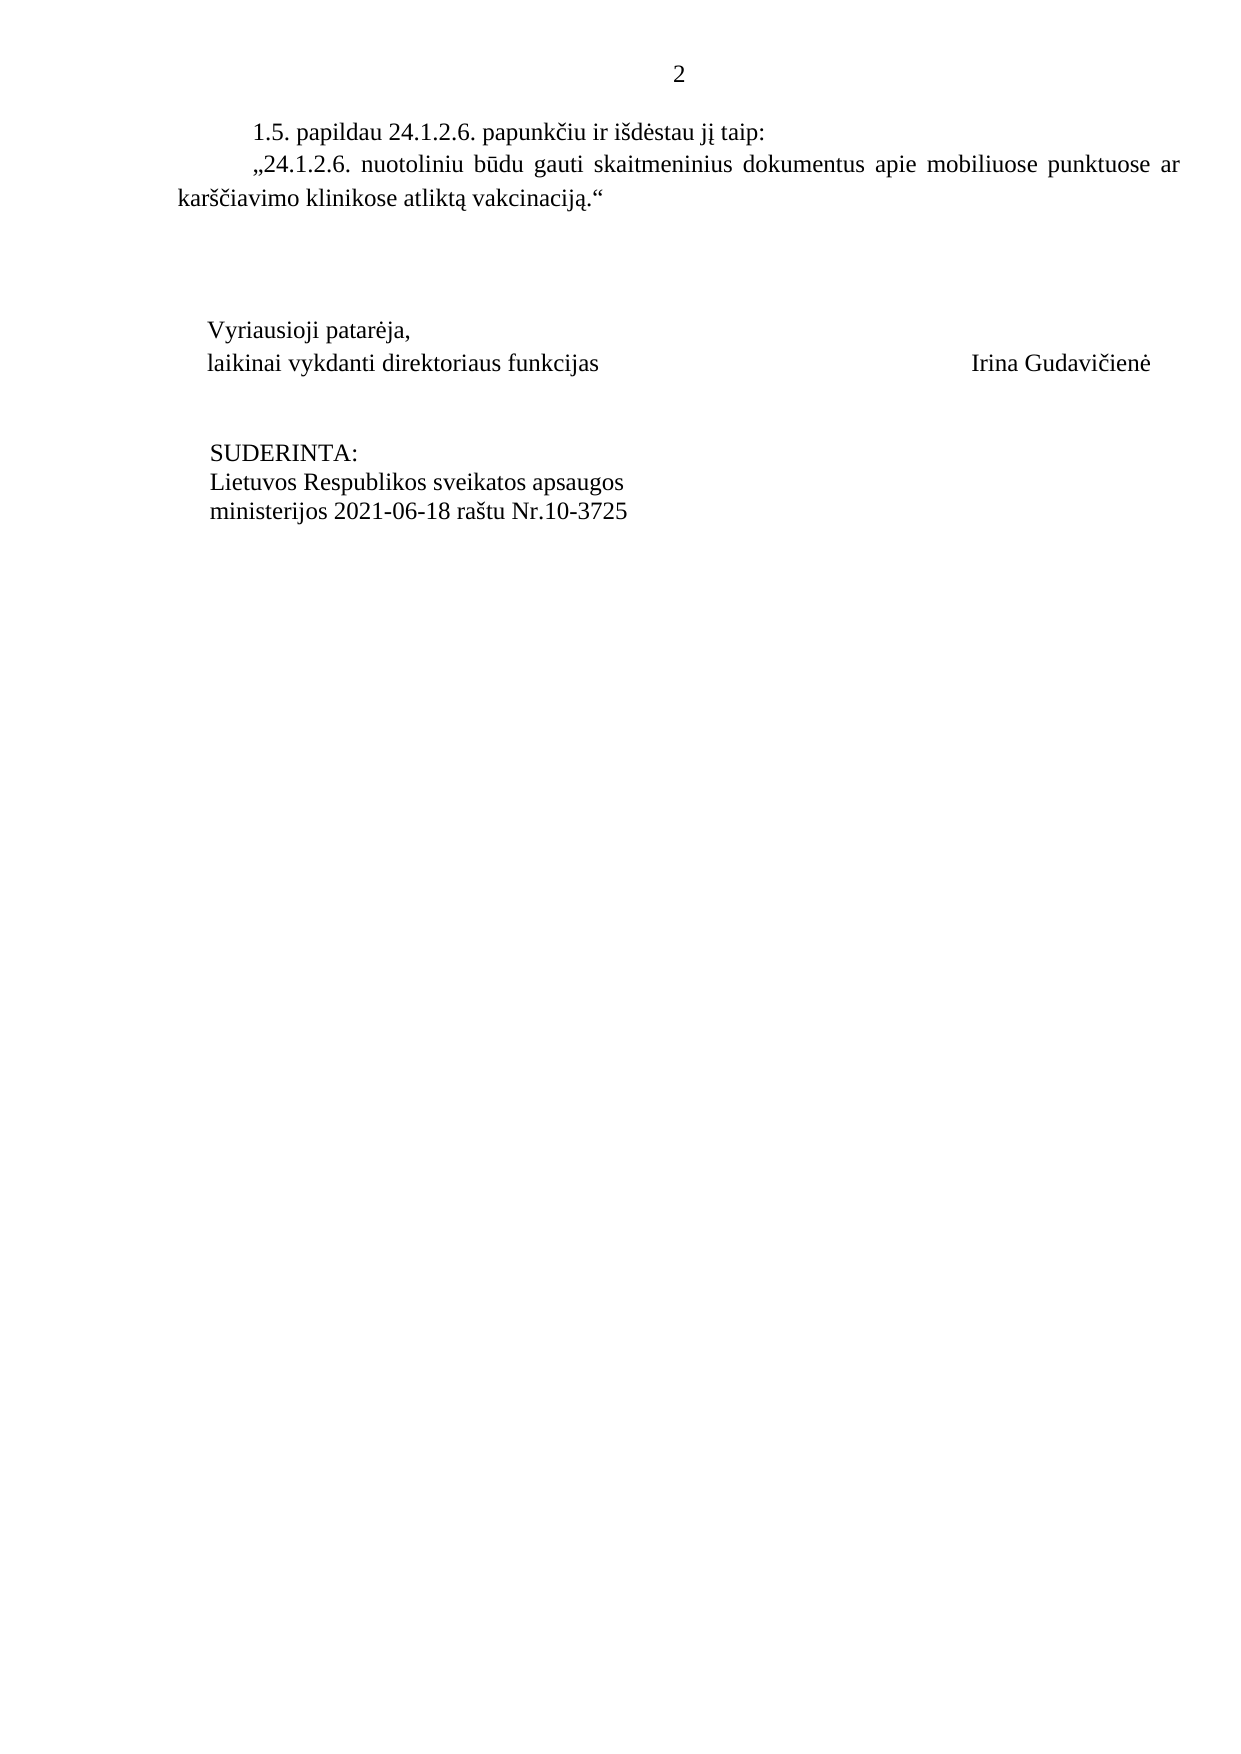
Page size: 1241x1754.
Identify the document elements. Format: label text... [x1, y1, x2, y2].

table_header [768, 381, 1167, 409]
table_cell [768, 438, 1167, 582]
text Vyriausioji patarėja, [177, 315, 1152, 343]
table_cell [177, 410, 768, 438]
table_cell [768, 410, 1167, 438]
table_header [177, 381, 768, 409]
text 1.5. papildau 24.1.2.6. papunkčiu ir išdėstau jį taip: [177, 117, 1181, 145]
text laikinai vykdanti direktoriaus funkcijas Irina Gudavičienė [177, 348, 1152, 376]
table_cell SUDERINTA: Lietuvos Respublikos sveikatos apsaugos ministerijos 2021-06-18 raštu Nr.10-3725 [177, 438, 768, 582]
text „24.1.2.6. nuotoliniu būdu gauti skaitmeninius dokumentus apie mobiliuose punktuose ar karščiavimo klinikose atliktą vakcinaciją.“ [177, 149, 1181, 211]
